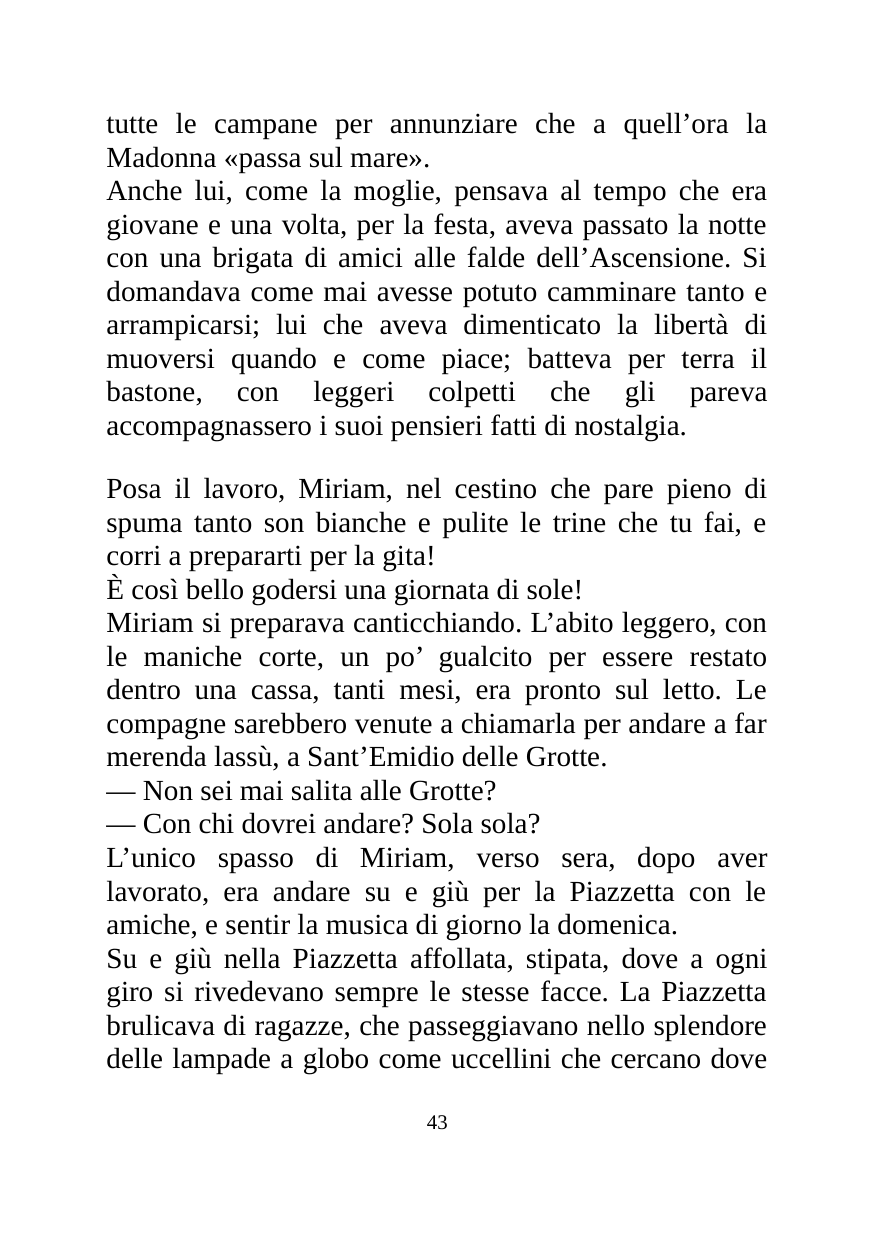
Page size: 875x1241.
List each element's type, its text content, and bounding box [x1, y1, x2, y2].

text Miriam si preparava canticchiando. L’abito leggero, con le maniche corte, un po’ gualcito per essere restato dentro una cassa, tanti mesi, era pronto sul letto. Le compagne sarebbero venute a chiamarla per andare a far merenda lassù, a Sant’Emidio delle Grotte. [106, 605, 768, 773]
text Su e giù nella Piazzetta affollata, stipata, dove a ogni giro si rivedevano sempre le stesse facce. La Piazzetta brulicava di ragazze, che passeggiavano nello splendore delle lampade a globo come uccellini che cercano dove [106, 941, 768, 1075]
text — Con chi dovrei andare? Sola sola? [106, 807, 768, 840]
text tutte le campane per annunziare che a quell’ora la Madonna «passa sul mare». [106, 106, 768, 173]
text L’unico spasso di Miriam, verso sera, dopo aver lavorato, era andare su e giù per la Piazzetta con le amiche, e sentir la musica di giorno la domenica. [106, 840, 768, 941]
text Anche lui, come la moglie, pensava al tempo che era giovane e una volta, per la festa, aveva passato la notte con una brigata di amici alle falde dell’Ascensione. Si domandava come mai avesse potuto camminare tanto e arrampicarsi; lui che aveva dimenticato la libertà di muoversi quando e come piace; batteva per terra il bastone, con leggeri colpetti che gli pareva accompagnassero i suoi pensieri fatti di nostalgia. [106, 173, 768, 442]
text — Non sei mai salita alle Grotte? [106, 773, 768, 807]
text Posa il lavoro, Miriam, nel cestino che pare pieno di spuma tanto son bianche e pulite le trine che tu fai, e corri a prepararti per la gita! [106, 471, 768, 572]
text È così bello godersi una giornata di sole! [106, 572, 768, 605]
